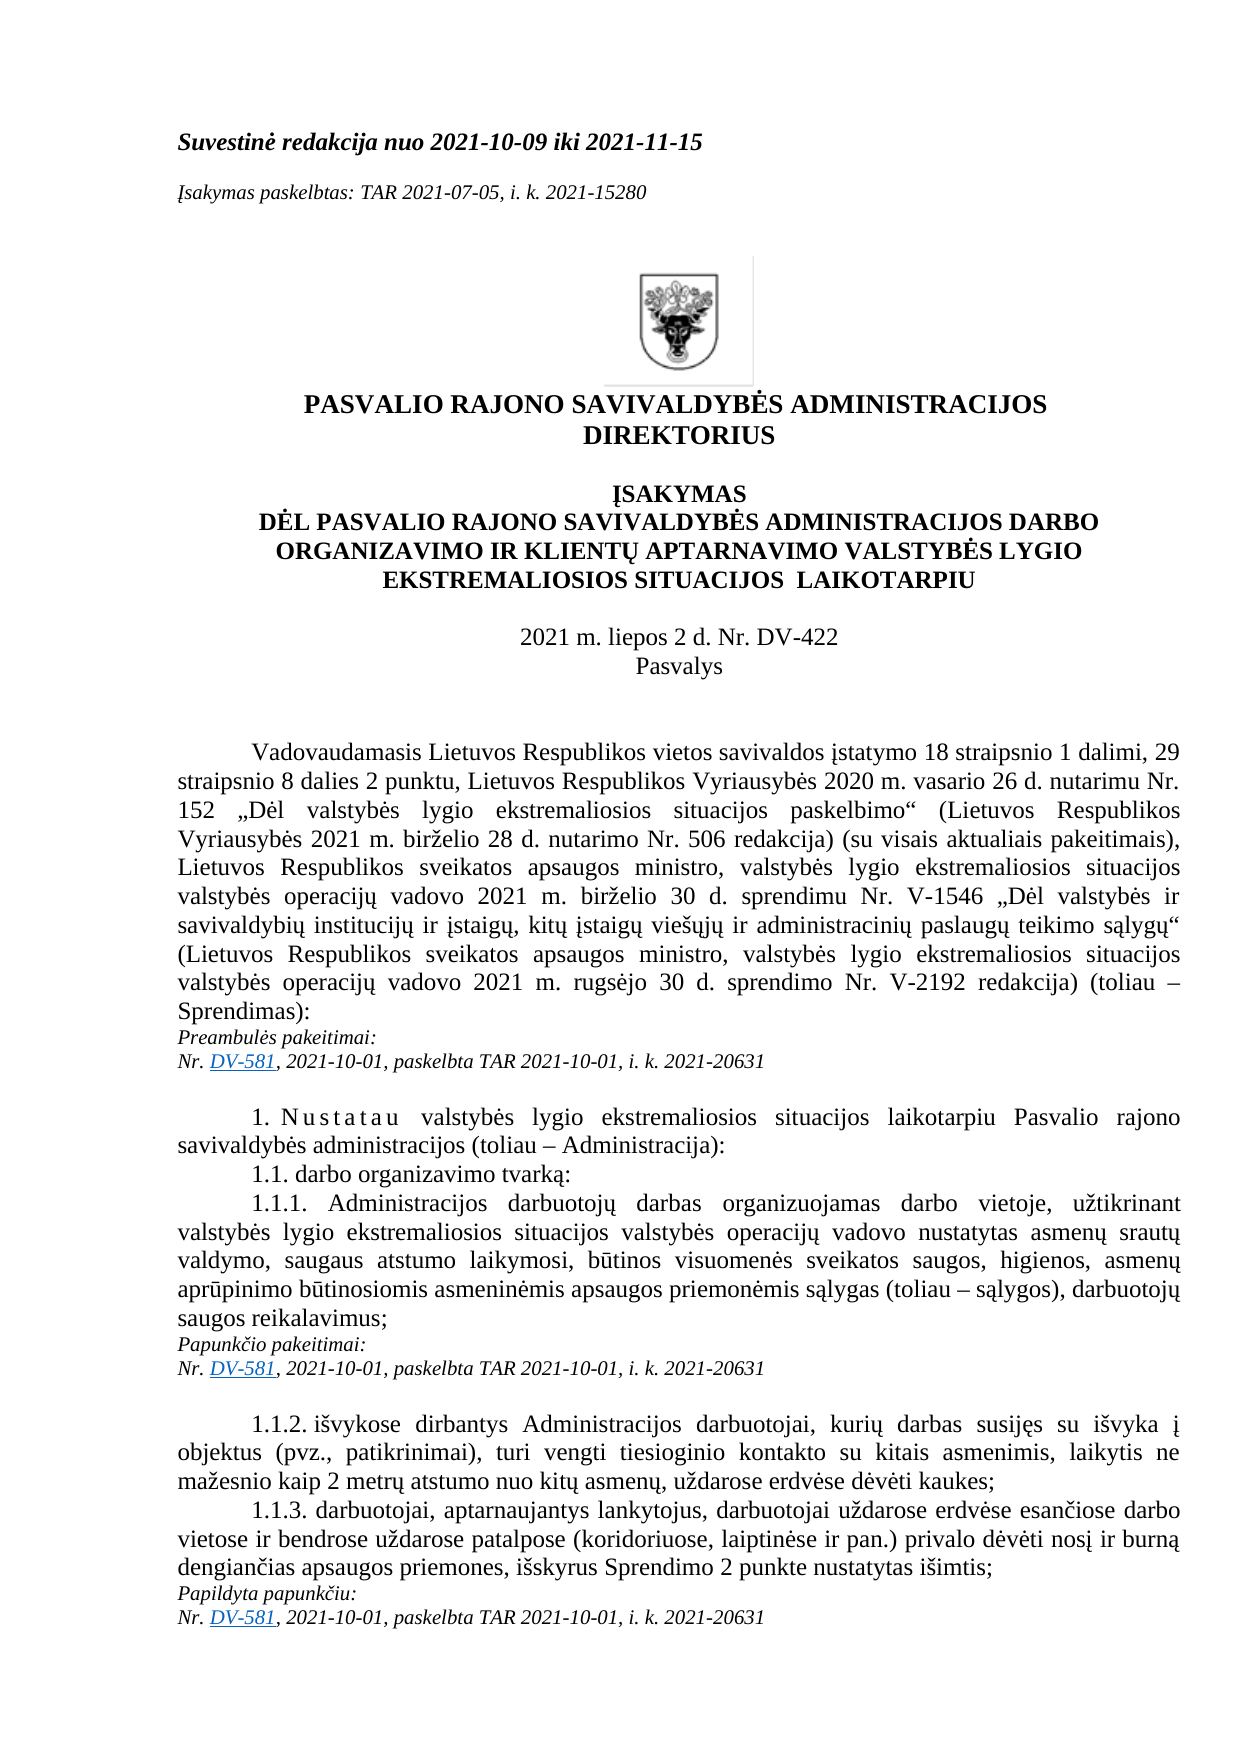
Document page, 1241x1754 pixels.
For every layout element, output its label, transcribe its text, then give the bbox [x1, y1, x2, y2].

text Pasvalio rajono savivaldybės administracijos [177, 388, 1181, 419]
text Įsakymas paskelbtas: TAR 2021-07-05, i. k. 2021-15280 [177, 179, 1181, 204]
text 1.1.1. Administracijos darbuotojų darbas organizuojamas darbo vietoje, užtikrinant valstybės lygio ekstremaliosios situacijos valstybės operacijų vadovo nustatytas asmenų srautų valdymo, saugaus atstumo laikymosi, būtinos visuomenės sveikatos saugos, higienos, asmenų aprūpinimo būtinosiomis asmeninėmis apsaugos priemonėmis sąlygas (toliau – sąlygos), darbuotojų saugos reikalavimus; [177, 1188, 1181, 1332]
text 1. Nustatau valstybės lygio ekstremaliosios situacijos laikotarpiu Pasvalio rajono savivaldybės administracijos (toliau – Administracija): [177, 1102, 1181, 1159]
text Nr. DV-581, 2021-10-01, paskelbta TAR 2021-10-01, i. k. 2021-20631 [177, 1356, 1181, 1380]
text Pasvalys [177, 651, 1181, 680]
text 1.1.2. išvykose dirbantys Administracijos darbuotojai, kurių darbas susijęs su išvyka į objektus (pvz., patikrinimai), turi vengti tiesioginio kontakto su kitais asmenimis, laikytis ne mažesnio kaip 2 metrų atstumo nuo kitų asmenų, uždarose erdvėse dėvėti kaukes; [177, 1409, 1181, 1495]
text Suvestinė redakcija nuo 2021-10-09 iki 2021-11-15 [177, 127, 1181, 156]
text Vadovaudamasis Lietuvos Respublikos vietos savivaldos įstatymo 18 straipsnio 1 dalimi, 29 straipsnio 8 dalies 2 punktu, Lietuvos Respublikos Vyriausybės 2020 m. vasario 26 d. nutarimu Nr. 152 „Dėl valstybės lygio ekstremaliosios situacijos paskelbimo“ (Lietuvos Respublikos Vyriausybės 2021 m. birželio 28 d. nutarimo Nr. 506 redakcija) (su visais aktualiais pakeitimais), Lietuvos Respublikos sveikatos apsaugos ministro, valstybės lygio ekstremaliosios situacijos valstybės operacijų vadovo 2021 m. birželio 30 d. sprendimu Nr. V-1546 „Dėl valstybės ir savivaldybių institucijų ir įstaigų, kitų įstaigų viešųjų ir administracinių paslaugų teikimo sąlygų“ (Lietuvos Respublikos sveikatos apsaugos ministro, valstybės lygio ekstremaliosios situacijos valstybės operacijų vadovo 2021 m. rugsėjo 30 d. sprendimo Nr. V-2192 redakcija) (toliau – Sprendimas): [177, 737, 1181, 1025]
text Nr. DV-581, 2021-10-01, paskelbta TAR 2021-10-01, i. k. 2021-20631 [177, 1605, 1181, 1629]
text direktorius [177, 419, 1181, 450]
text 2021 m. liepos 2 d. Nr. DV-422 [177, 622, 1181, 651]
text Papildyta papunkčiu: [177, 1581, 1181, 1605]
text 1.1. darbo organizavimo tvarką: [177, 1159, 1181, 1188]
text įsakymas [177, 479, 1181, 507]
text Papunkčio pakeitimai: [177, 1332, 1181, 1356]
text dĖL pasvalio rajono savivaldybės administracijos darbo Organizavimo IR KLIENTŲ APTARNAVIMO valstybės lygio ekstremaliosios situacijos laikotarpiu [177, 507, 1181, 594]
text 1.1.3. darbuotojai, aptarnaujantys lankytojus, darbuotojai uždarose erdvėse esančiose darbo vietose ir bendrose uždarose patalpose (koridoriuose, laiptinėse ir pan.) privalo dėvėti nosį ir burną dengiančias apsaugos priemones, išskyrus Sprendimo 2 punkte nustatytas išimtis; [177, 1495, 1181, 1581]
text Nr. DV-581, 2021-10-01, paskelbta TAR 2021-10-01, i. k. 2021-20631 [177, 1049, 1181, 1073]
text Preambulės pakeitimai: [177, 1025, 1181, 1049]
